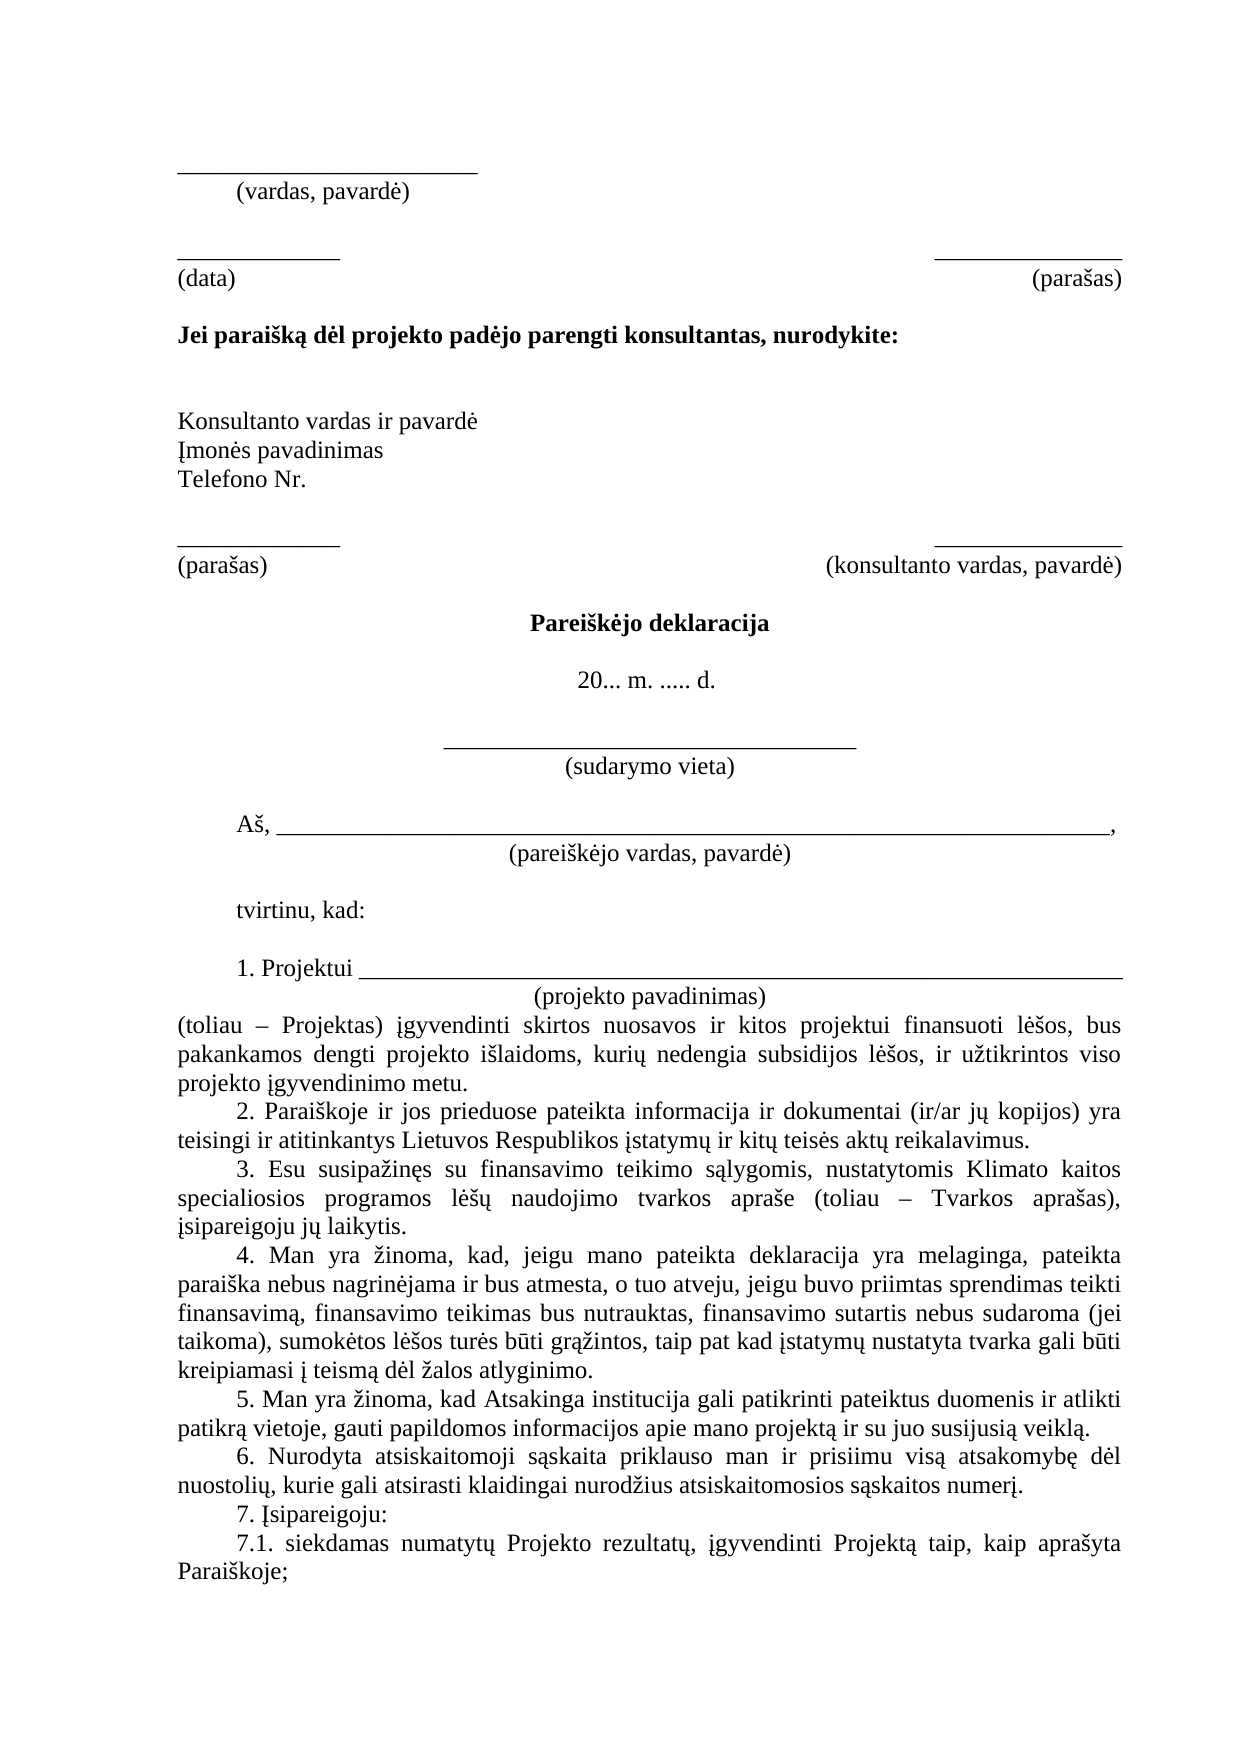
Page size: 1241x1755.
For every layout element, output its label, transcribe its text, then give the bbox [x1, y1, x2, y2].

text _____________ _______________ [177, 234, 1122, 263]
text Telefono Nr. [177, 464, 1122, 493]
text (parašas) (konsultanto vardas, pavardė) [177, 550, 1122, 579]
text Įmonės pavadinimas [177, 435, 1122, 464]
text 6. Nurodyta atsiskaitomoji sąskaita priklauso man ir prisiimu visą atsakomybę dėl nuostolių, kurie gali atsirasti klaidingai nurodžius atsiskaitomosios sąskaitos numerį. [177, 1441, 1122, 1499]
text Pareiškėjo deklaracija [177, 608, 1122, 636]
text Konsultanto vardas ir pavardė [177, 406, 1122, 435]
text 7. Įsipareigoju: [177, 1499, 1122, 1528]
text _____________ _______________ [177, 521, 1122, 550]
text (pareiškėjo vardas, pavardė) [177, 838, 1122, 866]
text tvirtinu, kad: [177, 895, 1122, 924]
text (toliau – Projektas) įgyvendinti skirtos nuosavos ir kitos projektui finansuoti lėšos, bus pakankamos dengti projekto išlaidoms, kurių nedengia subsidijos lėšos, ir užtikrintos viso projekto įgyvendinimo metu. [177, 1010, 1122, 1096]
text _________________________________ [177, 723, 1122, 751]
text Aš, , [177, 809, 1122, 838]
text Jei paraišką dėl projekto padėjo parengti konsultantas, nurodykite: [177, 320, 1122, 349]
text (projekto pavadinimas) [177, 981, 1122, 1010]
text 4. Man yra žinoma, kad, jeigu mano pateikta deklaracija yra melaginga, pateikta paraiška nebus nagrinėjama ir bus atmesta, o tuo atveju, jeigu buvo priimtas sprendimas teikti finansavimą, finansavimo teikimas bus nutrauktas, finansavimo sutartis nebus sudaroma (jei taikoma), sumokėtos lėšos turės būti grąžintos, taip pat kad įstatymų nustatyta tvarka gali būti kreipiamasi į teismą dėl žalos atlyginimo. [177, 1240, 1122, 1384]
text 1. Projektui [177, 953, 1122, 981]
text 5. Man yra žinoma, kad Atsakinga institucija gali patikrinti pateiktus duomenis ir atlikti patikrą vietoje, gauti papildomos informacijos apie mano projektą ir su juo susijusią veiklą. [177, 1384, 1122, 1441]
text 2. Paraiškoje ir jos prieduose pateikta informacija ir dokumentai (ir/ar jų kopijos) yra teisingi ir atitinkantys Lietuvos Respublikos įstatymų ir kitų teisės aktų reikalavimus. [177, 1096, 1122, 1154]
text 20... m. ..... d. [177, 665, 1122, 694]
text (data) (parašas) [177, 263, 1122, 291]
text (sudarymo vieta) [177, 751, 1122, 780]
text ________________________ [177, 148, 1122, 176]
text 7.1. siekdamas numatytų Projekto rezultatų, įgyvendinti Projektą taip, kaip aprašyta Paraiškoje; [177, 1528, 1122, 1585]
text 3. Esu susipažinęs su finansavimo teikimo sąlygomis, nustatytomis Klimato kaitos specialiosios programos lėšų naudojimo tvarkos apraše (toliau – Tvarkos aprašas), įsipareigoju jų laikytis. [177, 1154, 1122, 1240]
text (vardas, pavardė) [177, 176, 1122, 205]
